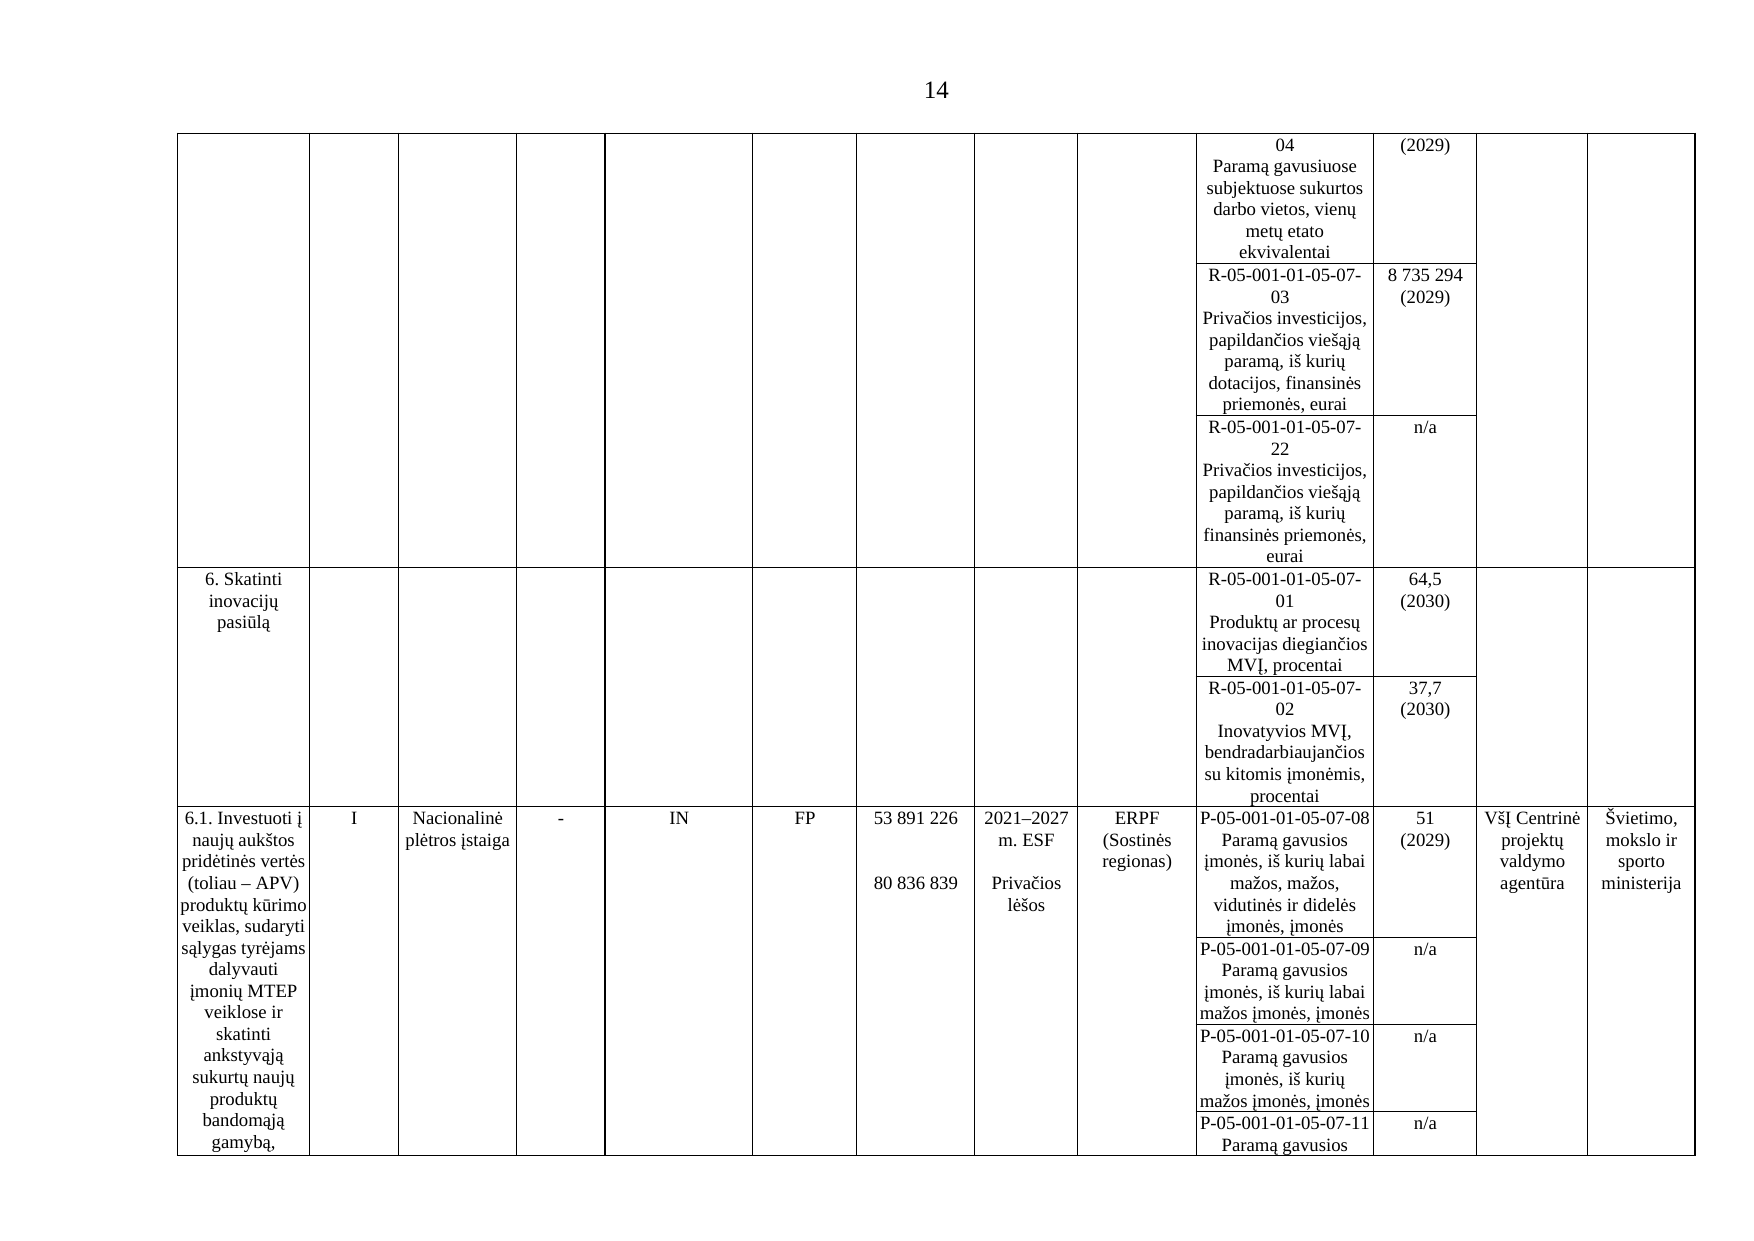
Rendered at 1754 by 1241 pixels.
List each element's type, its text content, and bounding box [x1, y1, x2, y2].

table_cell P-05-001-01-05-07-11 Paramą gavusios [1197, 1112, 1373, 1155]
table_cell - [517, 807, 604, 1155]
table_cell FP [753, 807, 856, 1155]
table_cell [399, 568, 516, 806]
table_cell 64,5 (2030) [1374, 568, 1476, 676]
table_cell [310, 134, 398, 567]
table_cell IN [606, 807, 752, 1155]
table_cell [753, 134, 856, 567]
table_cell 53 891 226 80 836 839 [857, 807, 974, 1155]
table_cell Švietimo, mokslo ir sporto ministerija [1588, 807, 1694, 1155]
table_cell [517, 568, 604, 806]
table_cell [857, 134, 974, 567]
table_cell VšĮ Centrinė projektų valdymo agentūra [1477, 807, 1587, 1155]
table_cell P-05-001-01-05-07-08 Paramą gavusios įmonės, iš kurių labai mažos, mažos, vidutinės ir didelės įmonės, įmonės [1197, 807, 1373, 937]
table_cell [606, 568, 752, 806]
table_cell [1477, 568, 1587, 806]
table_cell 51 (2029) [1374, 807, 1476, 937]
table_cell [1588, 568, 1694, 806]
table_cell n/a [1374, 416, 1476, 567]
table_cell R-05-001-01-05-07-22 Privačios investicijos, papildančios viešąją paramą, iš kurių finansinės priemonės, eurai [1197, 416, 1373, 567]
table_cell ERPF (Sostinės regionas) [1078, 807, 1196, 1155]
table_cell [753, 568, 856, 806]
table_cell [857, 568, 974, 806]
table_cell [975, 568, 1077, 806]
table_cell 8 735 294 (2029) [1374, 264, 1476, 415]
table_cell n/a [1374, 1025, 1476, 1111]
table_cell (2029) [1374, 134, 1476, 263]
table_cell [1588, 134, 1694, 567]
table_cell 37,7 (2030) [1374, 677, 1476, 806]
table_cell - [517, 134, 604, 567]
table_cell 04 Paramą gavusiuose subjektuose sukurtos darbo vietos, vienų metų etato ekvivalentai [1197, 134, 1373, 263]
table_cell I [310, 807, 398, 1155]
table_cell [606, 134, 752, 567]
table_cell [310, 568, 398, 806]
table_cell 6.1. Investuoti į naujų aukštos pridėtinės vertės (toliau – APV) produktų kūrimo veiklas, sudaryti sąlygas tyrėjams dalyvauti įmonių MTEP veiklose ir skatinti ankstyvąją sukurtų naujų produktų bandomąją gamybą, [178, 807, 309, 1155]
table_cell R-05-001-01-05-07-01 Produktų ar procesų inovacijas diegiančios MVĮ, procentai [1197, 568, 1373, 676]
table_cell n/a [1374, 1112, 1476, 1155]
table_cell n/a [1374, 938, 1476, 1024]
table_cell 2021–2027 m. ESF Privačios lėšos [975, 807, 1077, 1155]
table_cell [1078, 568, 1196, 806]
table_cell Nacionalinė plėtros įstaiga [399, 807, 516, 1155]
table_cell R-05-001-01-05-07-03 Privačios investicijos, papildančios viešąją paramą, iš kurių dotacijos, finansinės priemonės, eurai [1197, 264, 1373, 415]
table_cell 6. Skatinti inovacijų pasiūlą [178, 568, 309, 806]
table_cell [1078, 134, 1196, 567]
table_cell [178, 134, 309, 567]
table_cell R-05-001-01-05-07-02 Inovatyvios MVĮ, bendradarbiaujančios su kitomis įmonėmis, procentai [1197, 677, 1373, 806]
table_cell P-05-001-01-05-07-09 Paramą gavusios įmonės, iš kurių labai mažos įmonės, įmonės [1197, 938, 1373, 1024]
table_cell [1477, 134, 1587, 567]
table_cell [975, 134, 1077, 567]
table_cell P-05-001-01-05-07-10 Paramą gavusios įmonės, iš kurių mažos įmonės, įmonės [1197, 1025, 1373, 1111]
table_cell [399, 134, 516, 567]
